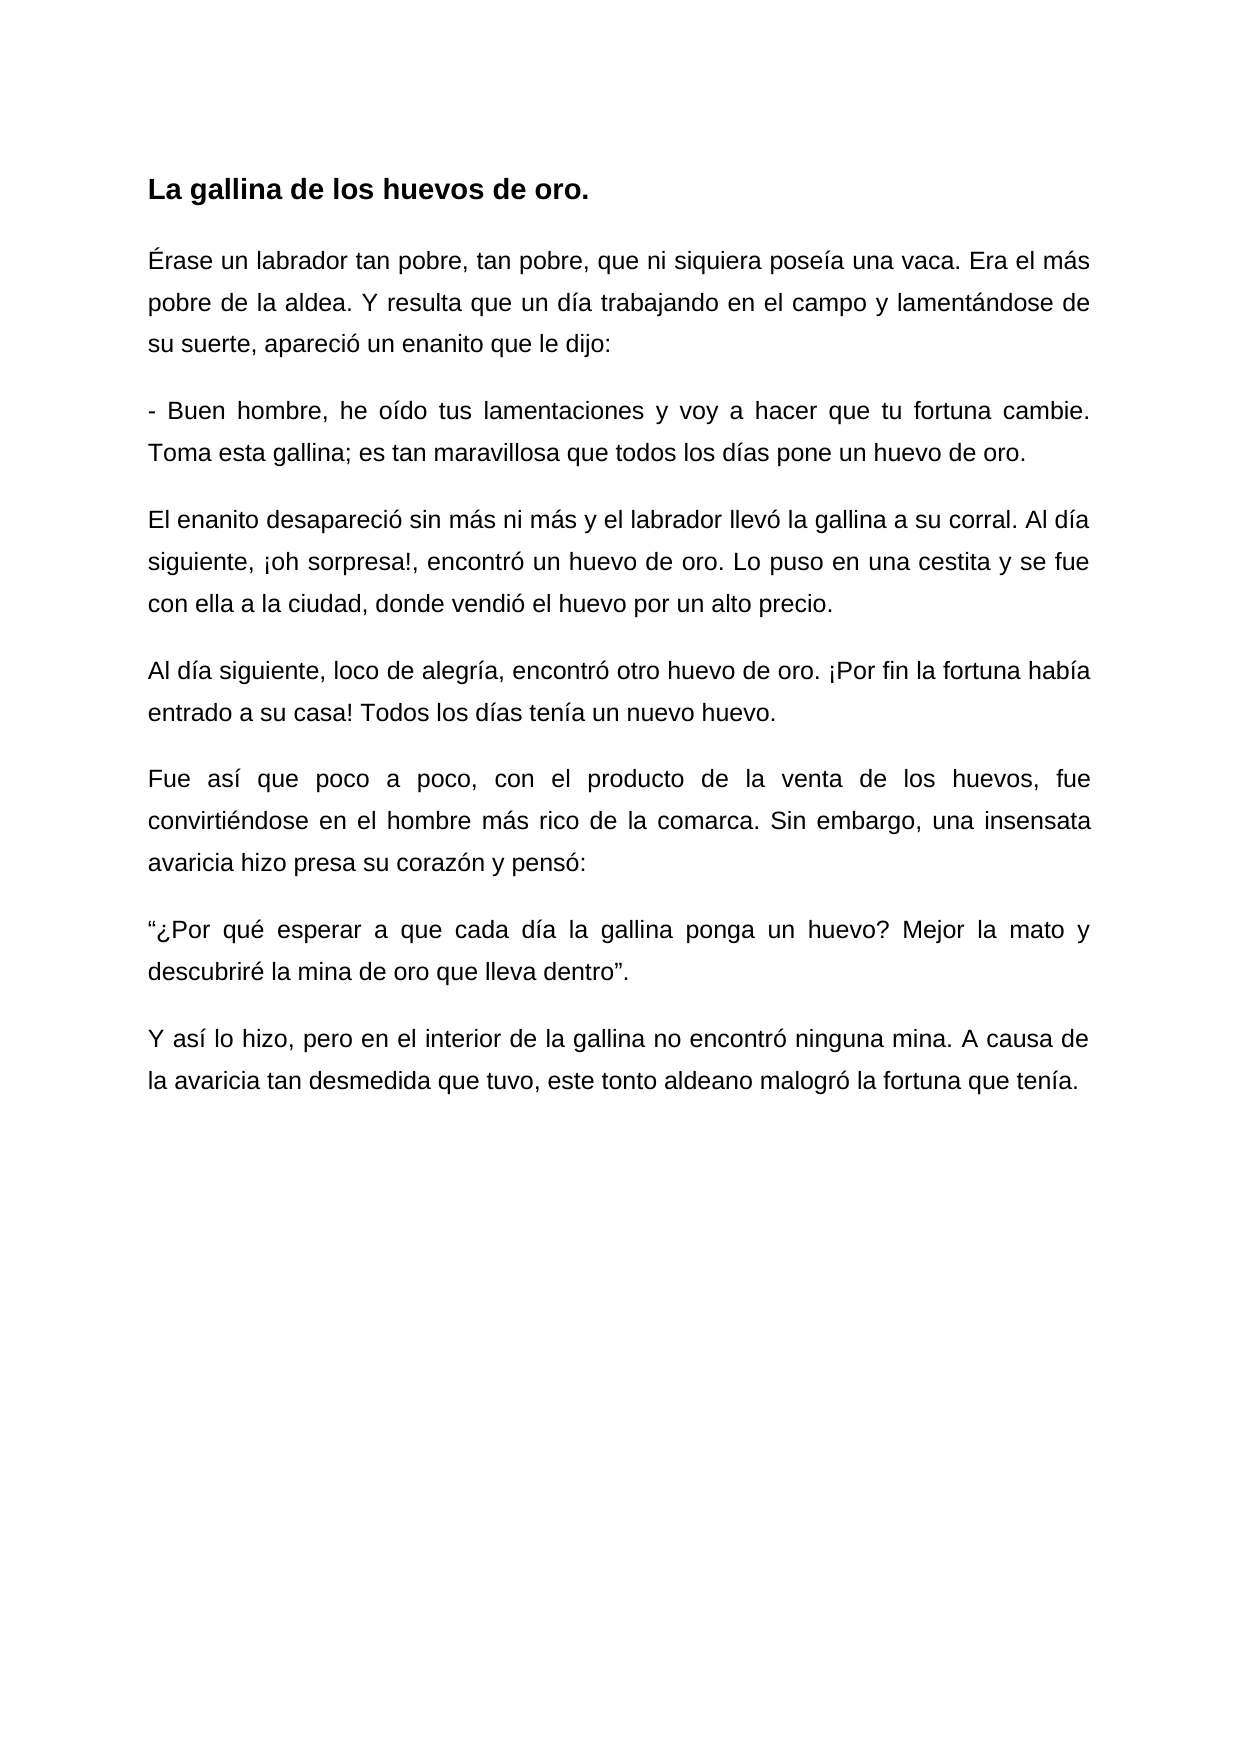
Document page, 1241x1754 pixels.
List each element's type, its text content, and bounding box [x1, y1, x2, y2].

text Érase un labrador tan pobre, tan pobre, que ni siquiera poseía una vaca. Era el más pobre de la aldea. Y resulta que un día trabajando en el campo y lamentándose de su suerte, apareció un enanito que le dijo: [148, 247, 1092, 358]
text Fue así que poco a poco, con el producto de la venta de los huevos, fue convirtiéndose en el hombre más rico de la comarca. Sin embargo, una insensata avaricia hizo presa su corazón y pensó: [148, 765, 1092, 877]
text Y así lo hizo, pero en el interior de la gallina no encontró ninguna mina. A causa de la avaricia tan desmedida que tuvo, este tonto aldeano malogró la fortuna que tenía. [148, 1025, 1092, 1094]
text “¿Por qué esperar a que cada día la gallina ponga un huevo? Mejor la mato y descubriré la mina de oro que lleva dentro”. [148, 916, 1092, 986]
text - Buen hombre, he oído tus lamentaciones y voy a hacer que tu fortuna cambie. Toma esta gallina; es tan maravillosa que todos los días pone un huevo de oro. [148, 397, 1092, 467]
text Al día siguiente, loco de alegría, encontró otro huevo de oro. ¡Por fin la fortuna había entrado a su casa! Todos los días tenía un nuevo huevo. [148, 657, 1092, 726]
text El enanito desapareció sin más ni más y el labrador llevó la gallina a su corral. Al día siguiente, ¡oh sorpresa!, encontró un huevo de oro. Lo puso en una cestita y se fue con ella a la ciudad, donde vendió el huevo por un alto precio. [148, 506, 1092, 618]
text La gallina de los huevos de oro. [148, 173, 1092, 205]
